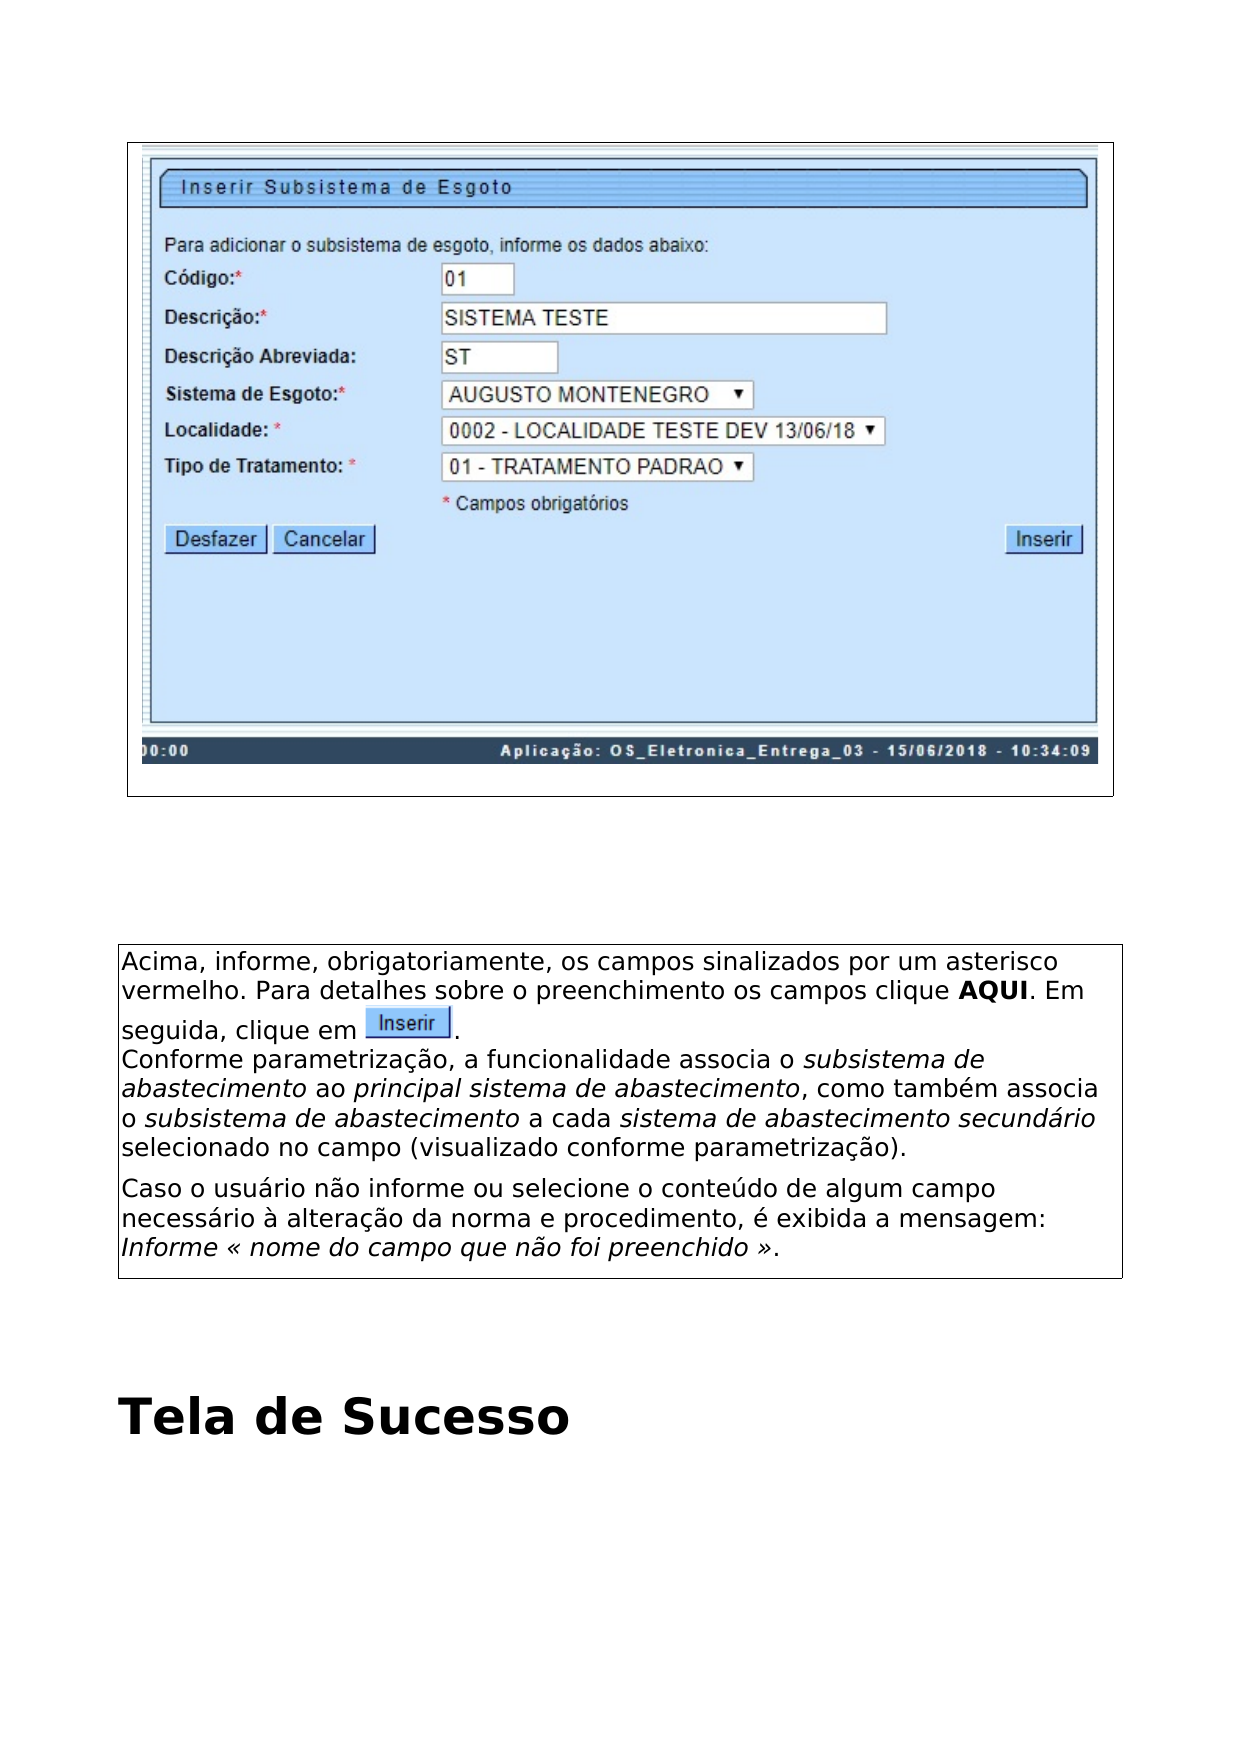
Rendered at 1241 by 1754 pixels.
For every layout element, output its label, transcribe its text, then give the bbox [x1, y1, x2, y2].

picture [365, 1005, 454, 1040]
subtitle Tela de Sucesso [118, 1388, 1122, 1446]
table_header [128, 143, 1113, 796]
table_header Acima, informe, obrigatoriamente, os campos sinalizados por um asterisco vermelho. Para detalhes sobre o preenchimento os campos clique AQUI. Em seguida, clique em . Conforme parametrização, a funcionalidade associa o subsistema de abastecimento ao principal sistema de abastecimento, como também associa o subsistema de abastecimento a cada sistema de abastecimento secundário selecionado no campo (visualizado conforme parametrização). Caso o usuário não informe ou selecione o conteúdo de algum campo necessário à alteração da norma e procedimento, é exibida a mensagem: Informe « nome do campo que não foi preenchido ». [119, 945, 1122, 1277]
picture [142, 144, 1099, 764]
